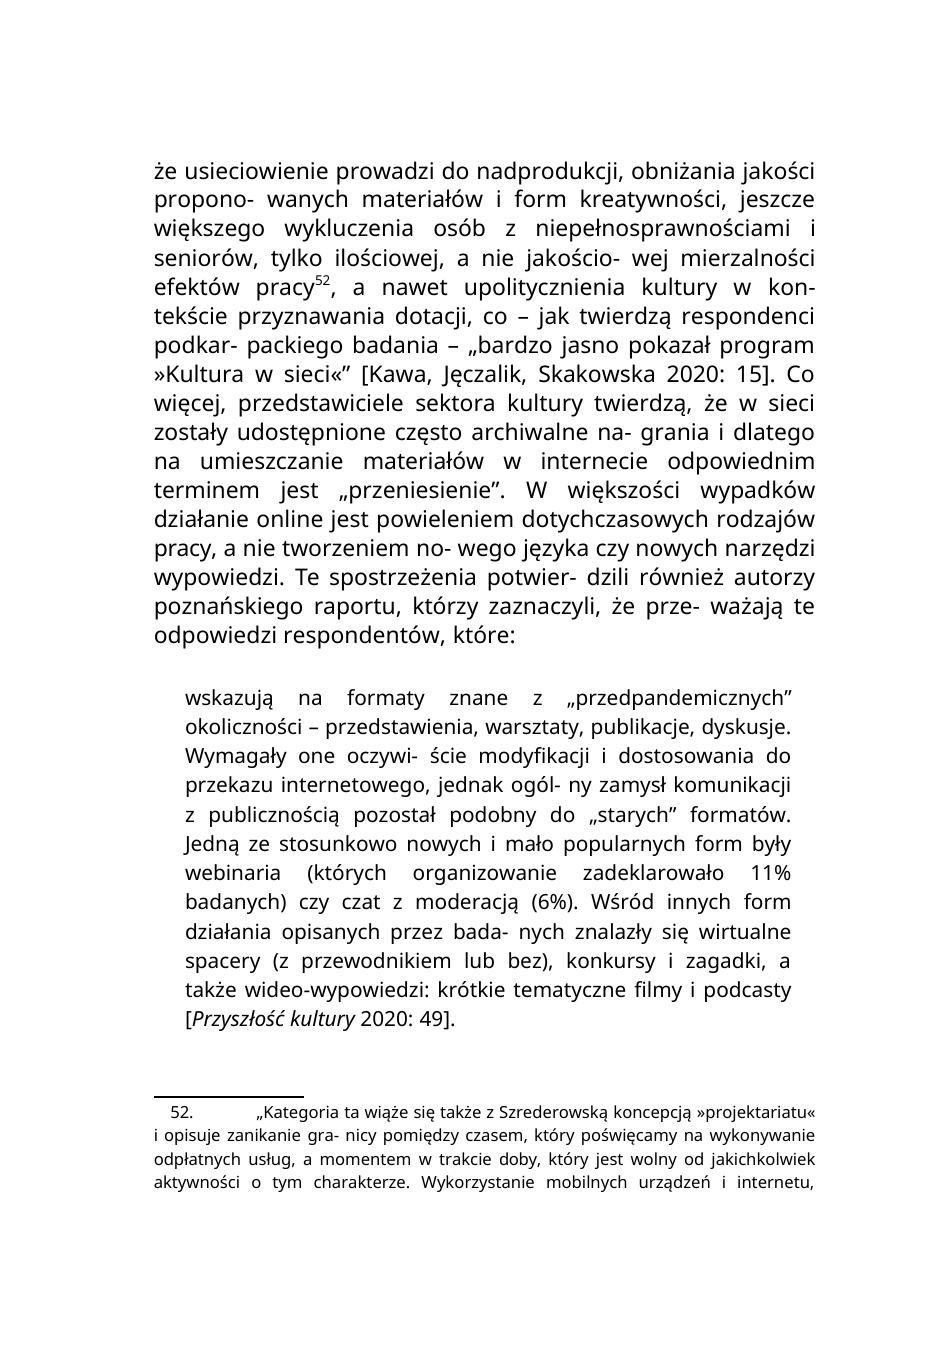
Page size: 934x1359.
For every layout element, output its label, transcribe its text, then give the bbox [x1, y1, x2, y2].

list „Kategoria ta wiąże się także z Szrederowską koncepcją »projektariatu« i opisuje zanikanie gra- nicy pomiędzy czasem, który poświęcamy na wykonywanie odpłatnych usług, a momentem w trakcie doby, który jest wolny od jakichkolwiek aktywności o tym charakterze. Wykorzystanie mobilnych urządzeń i internetu, [153, 1092, 816, 1193]
text wskazują na formaty znane z „przedpandemicznych” okoliczności – przedstawienia, warsztaty, publikacje, dyskusje. Wymagały one oczywi- ście modyfikacji i dostosowania do przekazu internetowego, jednak ogól- ny zamysł komunikacji z publicznością pozostał podobny do „starych” formatów. Jedną ze stosunkowo nowych i mało popularnych form były webinaria (których organizowanie zadeklarowało 11% badanych) czy czat z moderacją (6%). Wśród innych form działania opisanych przez bada- nych znalazły się wirtualne spacery (z przewodnikiem lub bez), konkursy i zagadki, a także wideo-wypowiedzi: krótkie tematyczne filmy i podcasty [Przyszłość kultury 2020: 49]. [185, 683, 792, 1033]
text że usieciowienie prowadzi do nadprodukcji, obniżania jakości propono- wanych materiałów i form kreatywności, jeszcze większego wykluczenia osób z niepełnosprawnościami i seniorów, tylko ilościowej, a nie jakościo- wej mierzalności efektów pracy52, a nawet upolitycznienia kultury w kon- tekście przyznawania dotacji, co – jak twierdzą respondenci podkar- packiego badania – „bardzo jasno pokazał program »Kultura w sieci«” [Kawa, Jęczalik, Skakowska 2020: 15]. Co więcej, przedstawiciele sektora kultury twierdzą, że w sieci zostały udostępnione często archiwalne na- grania i dlatego na umieszczanie materiałów w internecie odpowiednim terminem jest „przeniesienie”. W większości wypadków działanie online jest powieleniem dotychczasowych rodzajów pracy, a nie tworzeniem no- wego języka czy nowych narzędzi wypowiedzi. Te spostrzeżenia potwier- dzili również autorzy poznańskiego raportu, którzy zaznaczyli, że prze- ważają te odpowiedzi respondentów, które: [153, 156, 816, 651]
